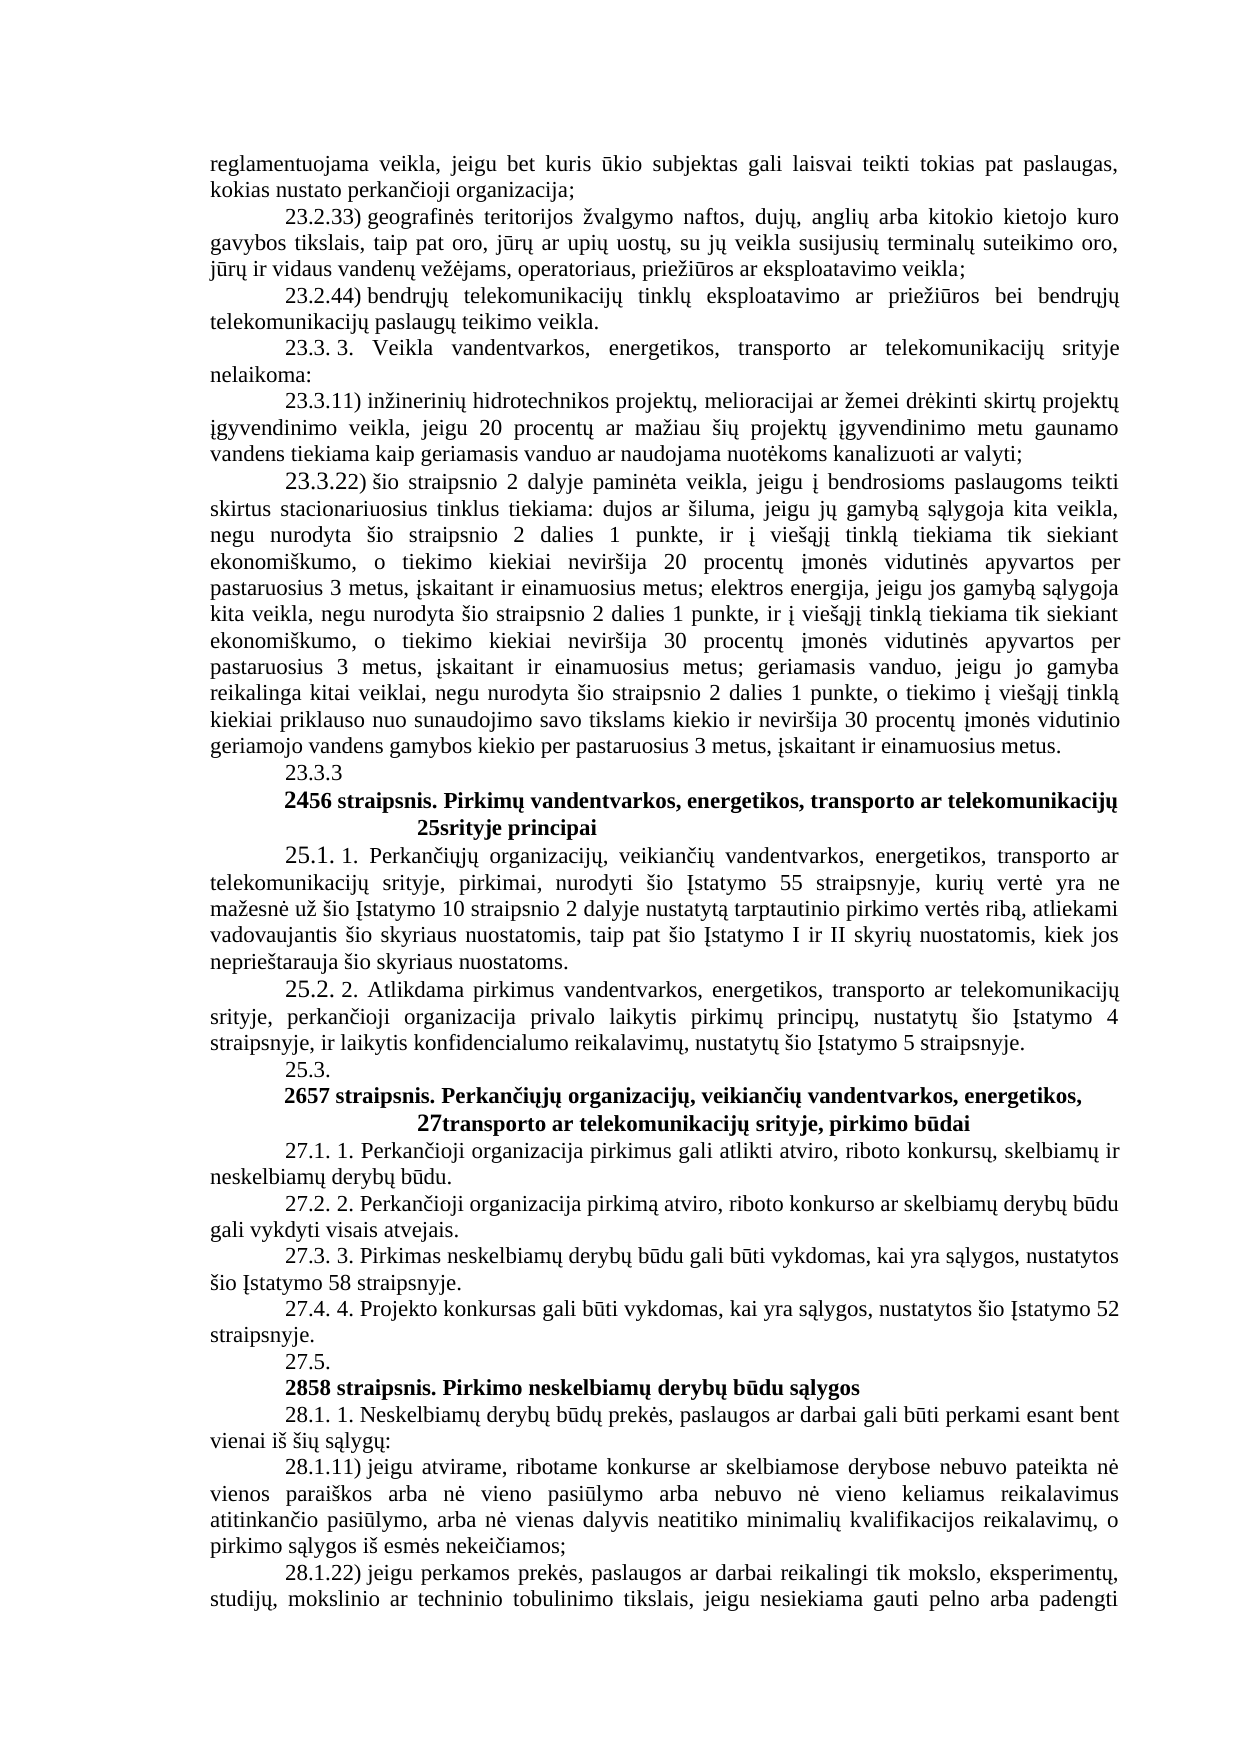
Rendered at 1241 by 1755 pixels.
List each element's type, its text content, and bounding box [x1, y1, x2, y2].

subtitle 3. Pirkimas neskelbiamų derybų būdu gali būti vykdomas, kai yra sąlygos, nustatytos šio Įstatymo 58 straipsnyje. [210, 1242, 1120, 1295]
subtitle 1. Perkančiųjų organizacijų, veikiančių vandentvarkos, energetikos, transporto ar telekomunikacijų srityje, pirkimai, nurodyti šio Įstatymo 55 straipsnyje, kurių vertė yra ne mažesnė už šio Įstatymo 10 straipsnio 2 dalyje nustatytą tarptautinio pirkimo vertės ribą, atliekami vadovaujantis šio skyriaus nuostatomis, taip pat šio Įstatymo I ir II skyrių nuostatomis, kiek jos neprieštarauja šio skyriaus nuostatoms. [210, 840, 1120, 974]
subtitle 2) jeigu perkamos prekės, paslaugos ar darbai reikalingi tik mokslo, eksperimentų, studijų, mokslinio ar techninio tobulinimo tikslais, jeigu nesiekiama gauti pelno arba padengti [210, 1559, 1120, 1611]
subtitle 2. Perkančioji organizacija pirkimą atviro, riboto konkurso ar skelbiamų derybų būdu gali vykdyti visais atvejais. [210, 1190, 1120, 1242]
subtitle 1. Neskelbiamų derybų būdų prekės, paslaugos ar darbai gali būti perkami esant bent vienai iš šių sąlygų: [210, 1401, 1120, 1453]
subtitle 4. Projekto konkursas gali būti vykdomas, kai yra sąlygos, nustatytos šio Įstatymo 52 straipsnyje. [210, 1295, 1120, 1348]
subtitle 56 straipsnis. Pirkimų vandentvarkos, energetikos, transporto ar telekomunikacijų [210, 785, 1120, 814]
subtitle 1. Perkančioji organizacija pirkimus gali atlikti atviro, riboto konkursų, skelbiamų ir neskelbiamų derybų būdu. [210, 1137, 1120, 1190]
subtitle transporto ar telekomunikacijų srityje, pirkimo būdai [210, 1108, 1120, 1137]
subtitle 4) bendrųjų telekomunikacijų tinklų eksploatavimo ar priežiūros bei bendrųjų telekomunikacijų paslaugų teikimo veikla. [210, 282, 1120, 334]
subtitle 3) geografinės teritorijos žvalgymo naftos, dujų, anglių arba kitokio kietojo kuro gavybos tikslais, taip pat oro, jūrų ar upių uostų, su jų veikla susijusių terminalų suteikimo oro, jūrų ir vidaus vandenų vežėjams, operatoriaus, priežiūros ar eksploatavimo veikla; [210, 203, 1120, 282]
subtitle 57 straipsnis. Perkančiųjų organizacijų, veikiančių vandentvarkos, energetikos, [210, 1082, 1120, 1108]
subtitle 1) jeigu atvirame, ribotame konkurse ar skelbiamose derybose nebuvo pateikta nė vienos paraiškos arba nė vieno pasiūlymo arba nebuvo nė vieno keliamus reikalavimus atitinkančio pasiūlymo, arba nė vienas dalyvis neatitiko minimalių kvalifikacijos reikalavimų, o pirkimo sąlygos iš esmės nekeičiamos; [210, 1453, 1120, 1559]
subtitle 2) šio straipsnio 2 dalyje paminėta veikla, jeigu į bendrosioms paslaugoms teikti skirtus stacionariuosius tinklus tiekiama: dujos ar šiluma, jeigu jų gamybą sąlygoja kita veikla, negu nurodyta šio straipsnio 2 dalies 1 punkte, ir į viešąjį tinklą tiekiama tik siekiant ekonomiškumo, o tiekimo kiekiai neviršija 20 procentų įmonės vidutinės apyvartos per pastaruosius 3 metus, įskaitant ir einamuosius metus; elektros energija, jeigu jos gamybą sąlygoja kita veikla, negu nurodyta šio straipsnio 2 dalies 1 punkte, ir į viešąjį tinklą tiekiama tik siekiant ekonomiškumo, o tiekimo kiekiai neviršija 30 procentų įmonės vidutinės apyvartos per pastaruosius 3 metus, įskaitant ir einamuosius metus; geriamasis vanduo, jeigu jo gamyba reikalinga kitai veiklai, negu nurodyta šio straipsnio 2 dalies 1 punkte, o tiekimo į viešąjį tinklą kiekiai priklauso nuo sunaudojimo savo tikslams kiekio ir neviršija 30 procentų įmonės vidutinio geriamojo vandens gamybos kiekio per pastaruosius 3 metus, įskaitant ir einamuosius metus. [210, 466, 1120, 758]
subtitle 58 straipsnis. Pirkimo neskelbiamų derybų būdu sąlygos [210, 1374, 1120, 1401]
subtitle 1) inžinerinių hidrotechnikos projektų, melioracijai ar žemei drėkinti skirtų projektų įgyvendinimo veikla, jeigu 20 procentų ar mažiau šių projektų įgyvendinimo metu gaunamo vandens tiekiama kaip geriamasis vanduo ar naudojama nuotėkoms kanalizuoti ar valyti; [210, 387, 1120, 466]
subtitle srityje principai [210, 814, 1120, 840]
subtitle 2. Atlikdama pirkimus vandentvarkos, energetikos, transporto ar telekomunikacijų srityje, perkančioji organizacija privalo laikytis pirkimų principų, nustatytų šio Įstatymo 4 straipsnyje, ir laikytis konfidencialumo reikalavimų, nustatytų šio Įstatymo 5 straipsnyje. [210, 974, 1120, 1056]
subtitle reglamentuojama veikla, jeigu bet kuris ūkio subjektas gali laisvai teikti tokias pat paslaugas, kokias nustato perkančioji organizacija; [210, 150, 1120, 203]
subtitle 3. Veikla vandentvarkos, energetikos, transporto ar telekomunikacijų srityje nelaikoma: [210, 334, 1120, 387]
